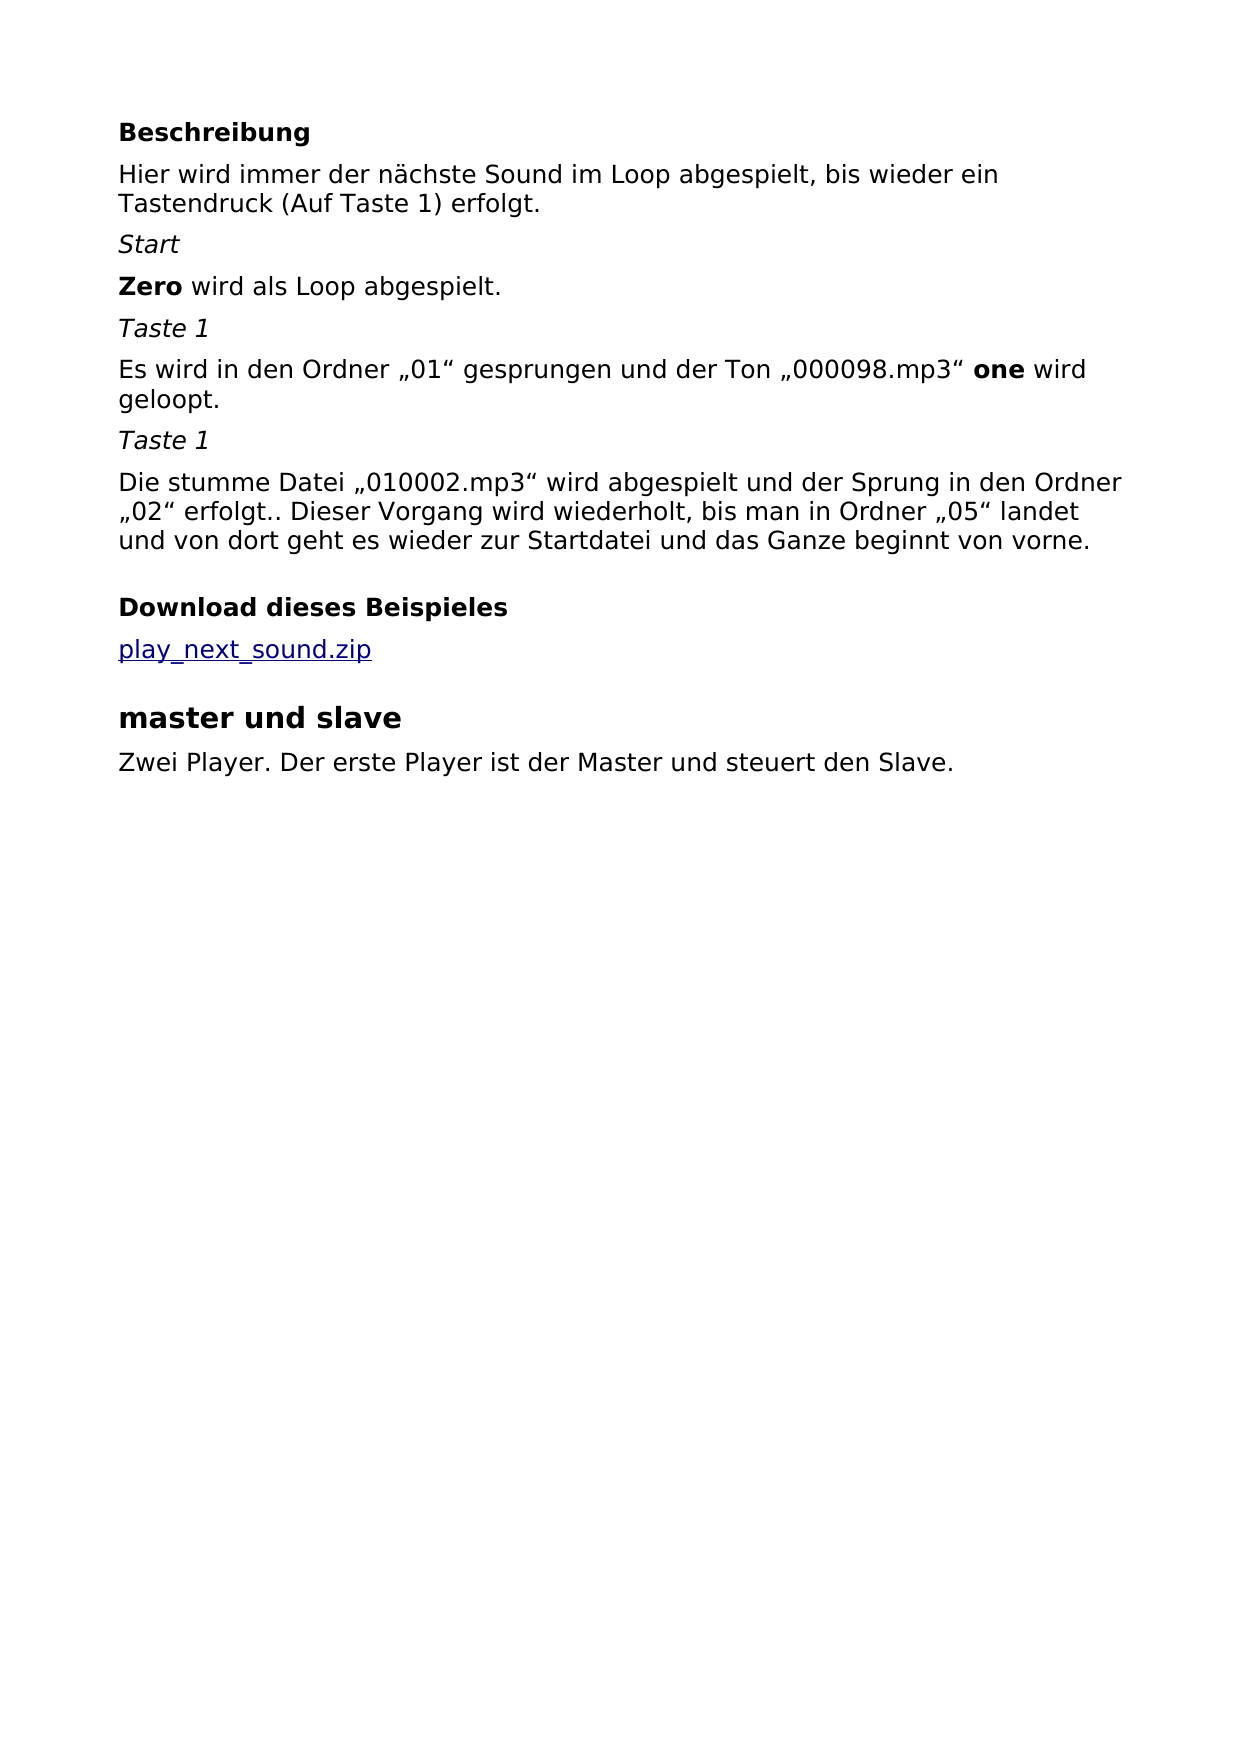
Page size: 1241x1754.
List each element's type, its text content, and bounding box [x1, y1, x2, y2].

text Die stumme Datei „010002.mp3“ wird abgespielt und der Sprung in den Ordner „02“ erfolgt.. Dieser Vorgang wird wiederholt, bis man in Ordner „05“ landet und von dort geht es wieder zur Startdatei und das Ganze beginnt von vorne. [118, 468, 1122, 556]
text Es wird in den Ordner „01“ gesprungen und der Ton „000098.mp3“ one wird geloopt. [118, 356, 1122, 414]
text play_next_sound.zip [118, 635, 1122, 664]
text Start [118, 231, 1122, 260]
text Taste 1 [118, 426, 1122, 456]
subtitle master und slave [118, 701, 1122, 735]
subtitle Beschreibung [118, 118, 1122, 147]
subtitle Download dieses Beispieles [118, 593, 1122, 622]
text Taste 1 [118, 314, 1122, 343]
text Zwei Player. Der erste Player ist der Master und steuert den Slave. [118, 748, 1122, 777]
text Zero wird als Loop abgespielt. [118, 272, 1122, 301]
text Hier wird immer der nächste Sound im Loop abgespielt, bis wieder ein Tastendruck (Auf Taste 1) erfolgt. [118, 160, 1122, 218]
